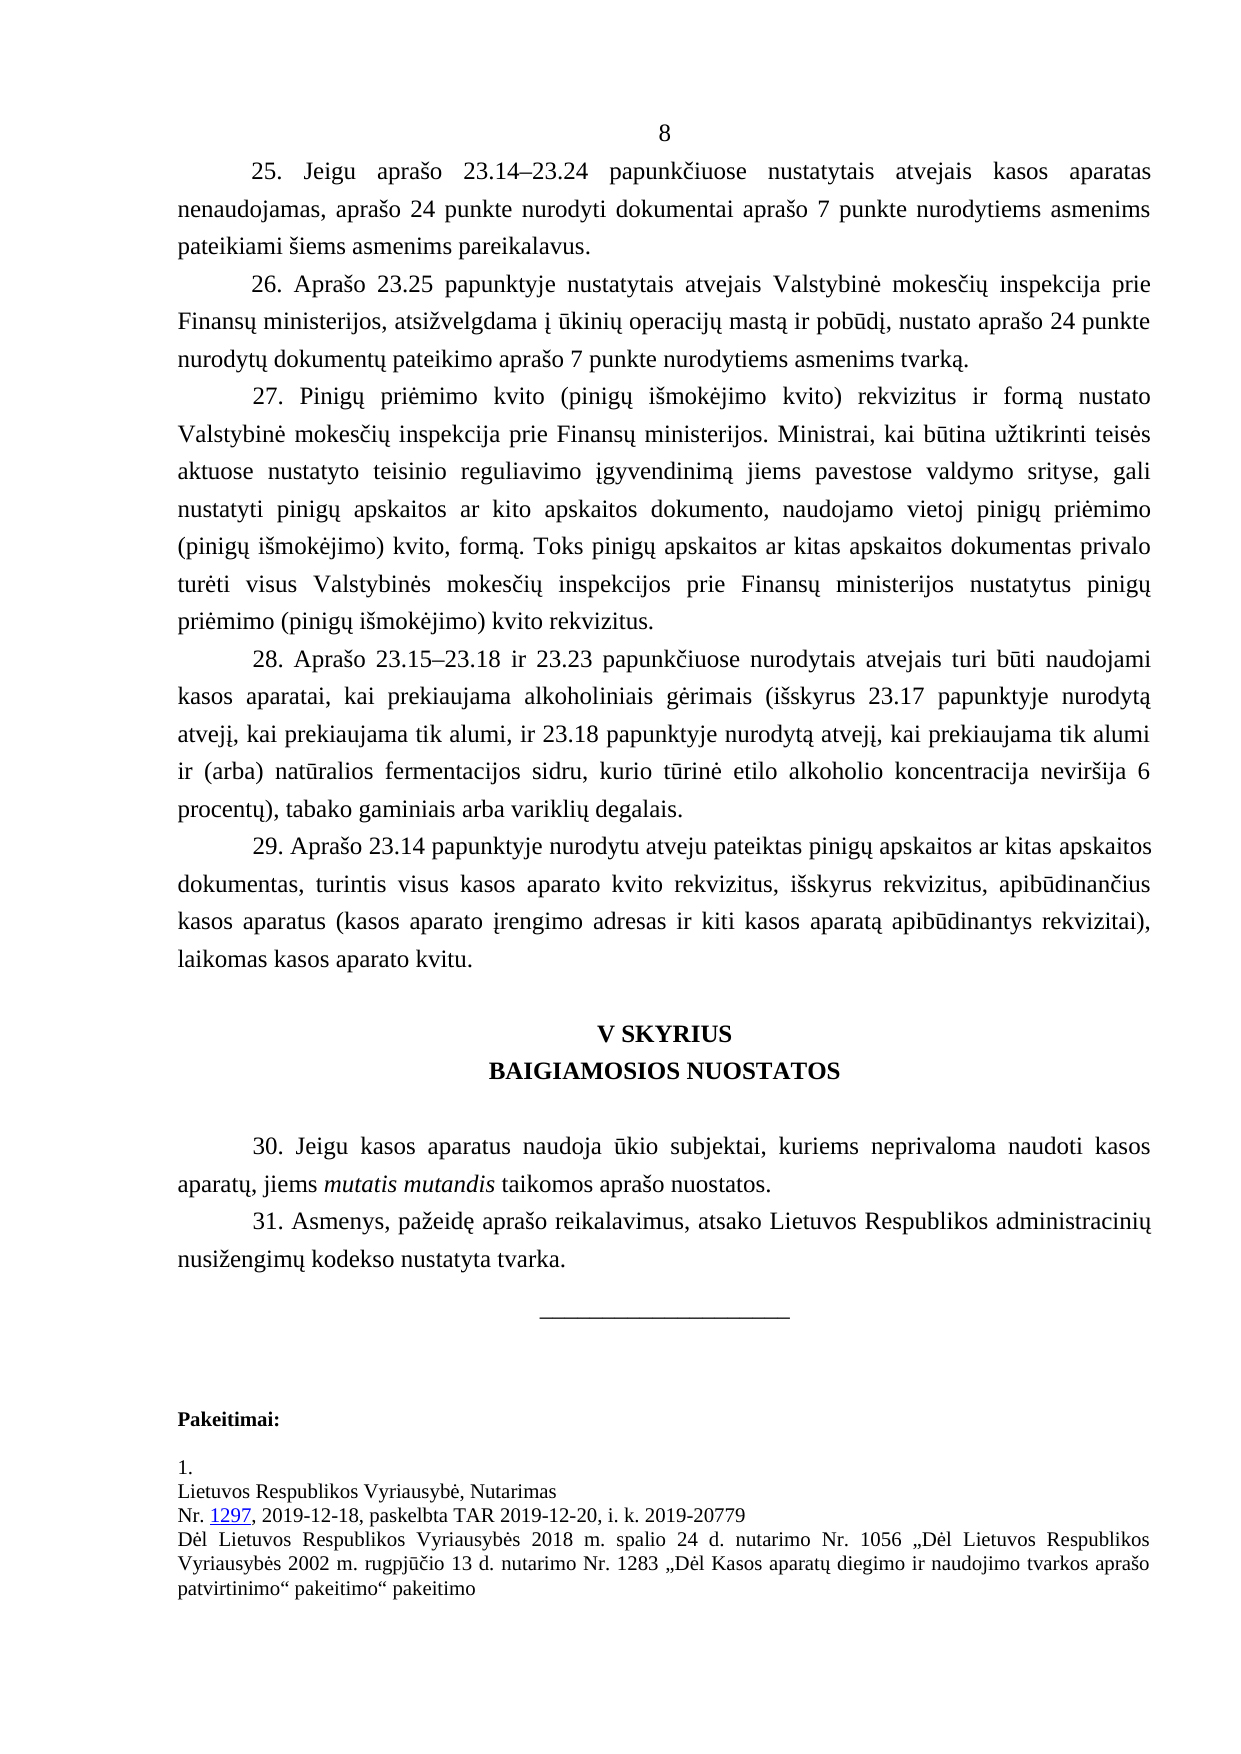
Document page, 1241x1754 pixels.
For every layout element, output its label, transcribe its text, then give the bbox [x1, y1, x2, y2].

text 1. [177, 1455, 1152, 1479]
text –––––––––––––––––––– [177, 1301, 1152, 1330]
text V SKYRIUS [177, 1010, 1152, 1048]
text 30. Jeigu kasos aparatus naudoja ūkio subjektai, kuriems neprivaloma naudoti kasos aparatų, jiems mutatis mutandis taikomos aprašo nuostatos. [177, 1123, 1152, 1198]
text Pakeitimai: [177, 1407, 1152, 1431]
text Dėl Lietuvos Respublikos Vyriausybės 2018 m. spalio 24 d. nutarimo Nr. 1056 „Dėl Lietuvos Respublikos Vyriausybės 2002 m. rugpjūčio 13 d. nutarimo Nr. 1283 „Dėl Kasos aparatų diegimo ir naudojimo tvarkos aprašo patvirtinimo“ pakeitimo“ pakeitimo [177, 1527, 1152, 1599]
text 27. Pinigų priėmimo kvito (pinigų išmokėjimo kvito) rekvizitus ir formą nustato Valstybinė mokesčių inspekcija prie Finansų ministerijos. Ministrai, kai būtina užtikrinti teisės aktuose nustatyto teisinio reguliavimo įgyvendinimą jiems pavestose valdymo srityse, gali nustatyti pinigų apskaitos ar kito apskaitos dokumento, naudojamo vietoj pinigų priėmimo (pinigų išmokėjimo) kvito, formą. Toks pinigų apskaitos ar kitas apskaitos dokumentas privalo turėti visus Valstybinės mokesčių inspekcijos prie Finansų ministerijos nustatytus pinigų priėmimo (pinigų išmokėjimo) kvito rekvizitus. [177, 373, 1152, 635]
text BAIGIAMOSIOS NUOSTATOS [177, 1048, 1152, 1085]
text 29. Aprašo 23.14 papunktyje nurodytu atveju pateiktas pinigų apskaitos ar kitas apskaitos dokumentas, turintis visus kasos aparato kvito rekvizitus, išskyrus rekvizitus, apibūdinančius kasos aparatus (kasos aparato įrengimo adresas ir kiti kasos aparatą apibūdinantys rekvizitai), laikomas kasos aparato kvitu. [177, 823, 1152, 973]
text 26. Aprašo 23.25 papunktyje nustatytais atvejais Valstybinė mokesčių inspekcija prie Finansų ministerijos, atsižvelgdama į ūkinių operacijų mastą ir pobūdį, nustato aprašo 24 punkte nurodytų dokumentų pateikimo aprašo 7 punkte nurodytiems asmenims tvarką. [177, 260, 1152, 373]
text Nr. 1297, 2019-12-18, paskelbta TAR 2019-12-20, i. k. 2019-20779 [177, 1503, 1152, 1527]
text 25. Jeigu aprašo 23.14–23.24 papunkčiuose nustatytais atvejais kasos aparatas nenaudojamas, aprašo 24 punkte nurodyti dokumentai aprašo 7 punkte nurodytiems asmenims pateikiami šiems asmenims pareikalavus. [177, 148, 1152, 260]
text 28. Aprašo 23.15–23.18 ir 23.23 papunkčiuose nurodytais atvejais turi būti naudojami kasos aparatai, kai prekiaujama alkoholiniais gėrimais (išskyrus 23.17 papunktyje nurodytą atvejį, kai prekiaujama tik alumi, ir 23.18 papunktyje nurodytą atvejį, kai prekiaujama tik alumi ir (arba) natūralios fermentacijos sidru, kurio tūrinė etilo alkoholio koncentracija neviršija 6 procentų), tabako gaminiais arba variklių degalais. [177, 635, 1152, 823]
text Lietuvos Respublikos Vyriausybė, Nutarimas [177, 1479, 1152, 1503]
text 31. Asmenys, pažeidę aprašo reikalavimus, atsako Lietuvos Respublikos administracinių nusižengimų kodekso nustatyta tvarka. [177, 1198, 1152, 1273]
